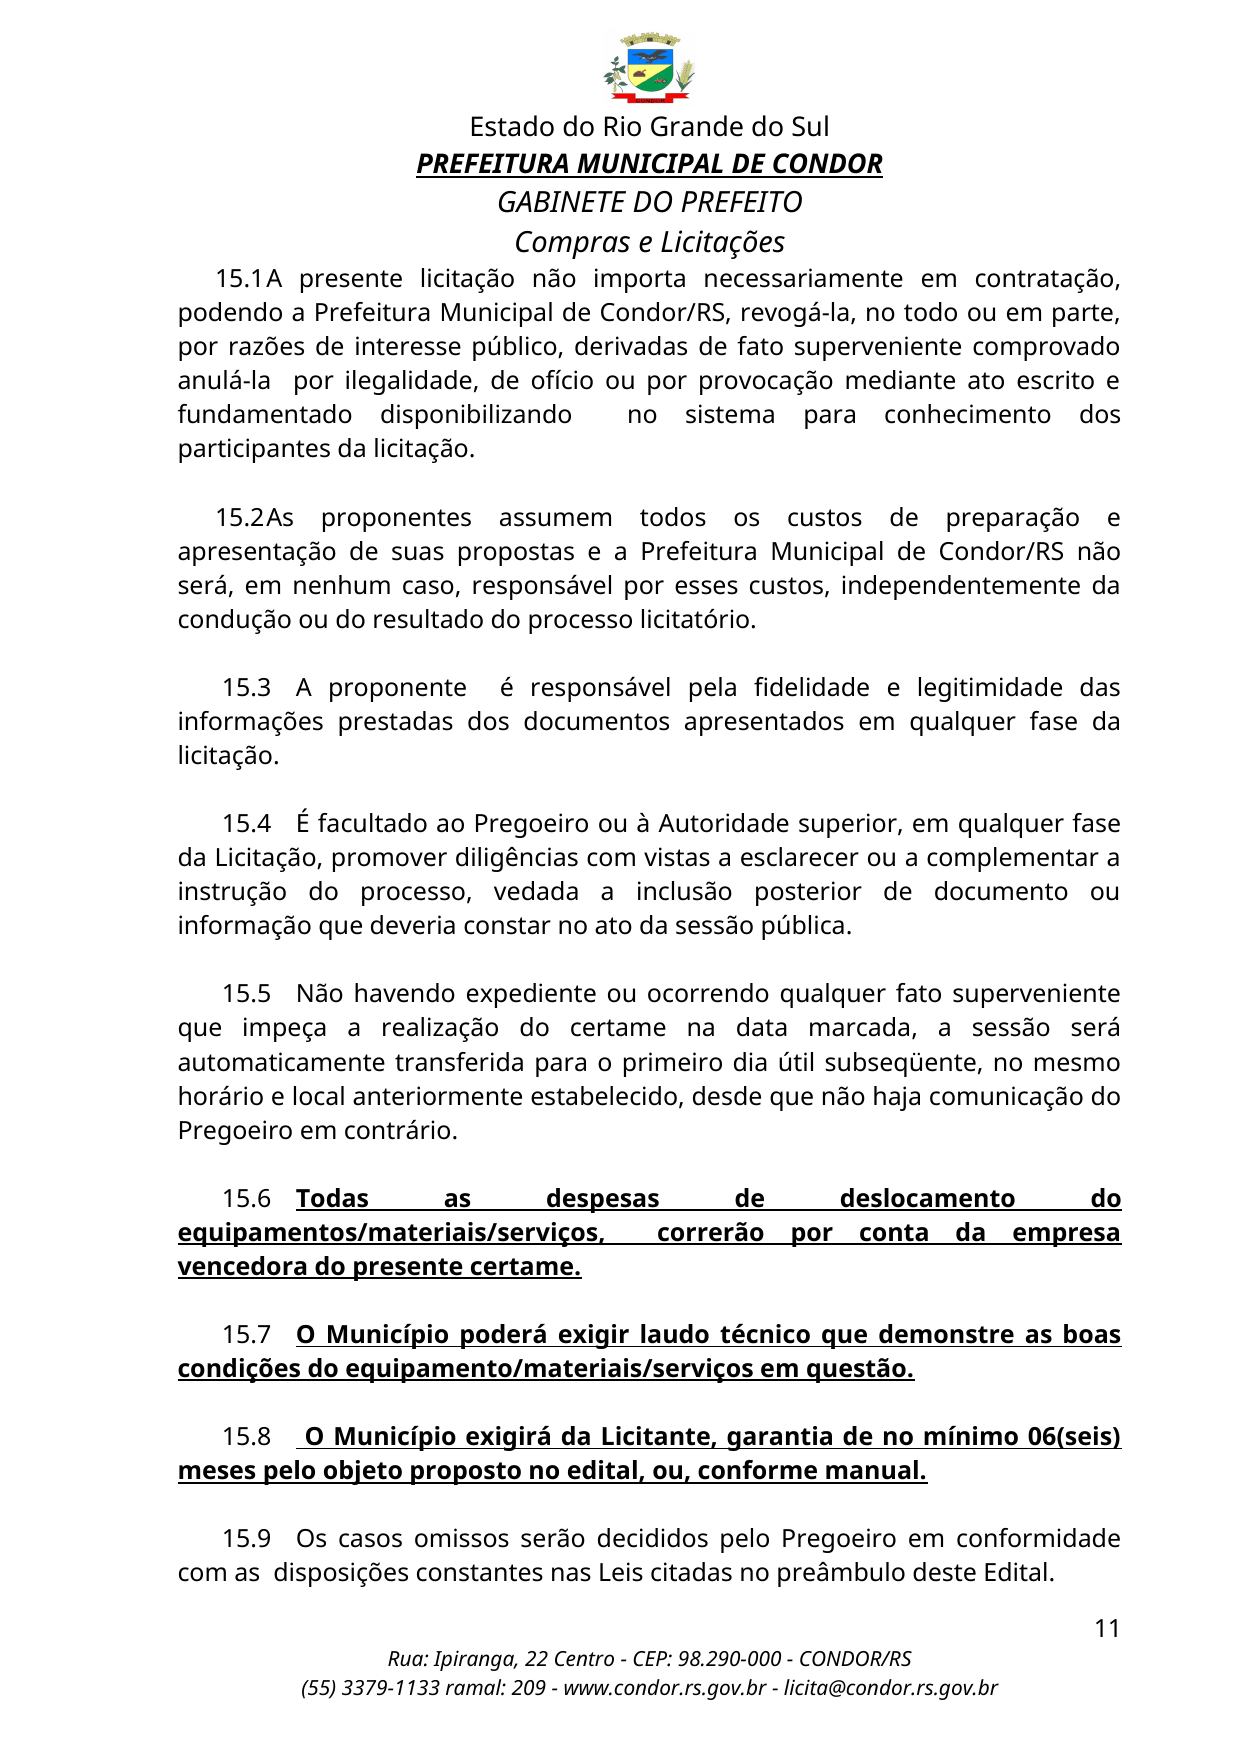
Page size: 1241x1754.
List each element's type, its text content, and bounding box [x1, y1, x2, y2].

list A proponente é responsável pela fidelidade e legitimidade das informações prestadas dos documentos apresentados em qualquer fase da licitação. [177, 669, 1122, 772]
list vencedora do presente certame. [177, 1244, 1122, 1283]
list As proponentes assumem todos os custos de preparação e apresentação de suas propostas e a Prefeitura Municipal de Condor/RS não será, em nenhum caso, responsável por esses custos, independentemente da condução ou do resultado do processo licitatório. [177, 499, 1122, 635]
list Os casos omissos serão decididos pelo Pregoeiro em conformidade com as disposições constantes nas Leis citadas no preâmbulo deste Edital. [177, 1521, 1122, 1589]
list O Município poderá exigir laudo técnico que demonstre as boas condições do equipamento/materiais/serviços em questão. [177, 1317, 1122, 1385]
list A presente licitação não importa necessariamente em contratação, podendo a Prefeitura Municipal de Condor/RS, revogá-la, no todo ou em parte, por razões de interesse público, derivadas de fato superveniente comprovado anulá-la por ilegalidade, de ofício ou por provocação mediante ato escrito e fundamentado disponibilizando no sistema para conhecimento dos participantes da licitação. [177, 261, 1122, 465]
list É facultado ao Pregoeiro ou à Autoridade superior, em qualquer fase da Licitação, promover diligências com vistas a esclarecer ou a complementar a instrução do processo, vedada a inclusão posterior de documento ou informação que deveria constar no ato da sessão pública. [177, 806, 1122, 942]
list Não havendo expediente ou ocorrendo qualquer fato superveniente que impeça a realização do certame na data marcada, a sessão será automaticamente transferida para o primeiro dia útil subseqüente, no mesmo horário e local anteriormente estabelecido, desde que não haja comunicação do Pregoeiro em contrário. [177, 976, 1122, 1146]
list Todas as despesas de deslocamento do equipamentos/materiais/serviços, correrão por conta da empresa [177, 1180, 1122, 1243]
picture [602, 29, 698, 108]
list O Município exigirá da Licitante, garantia de no mínimo 06(seis) meses pelo objeto proposto no edital, ou, conforme manual. [177, 1419, 1122, 1487]
